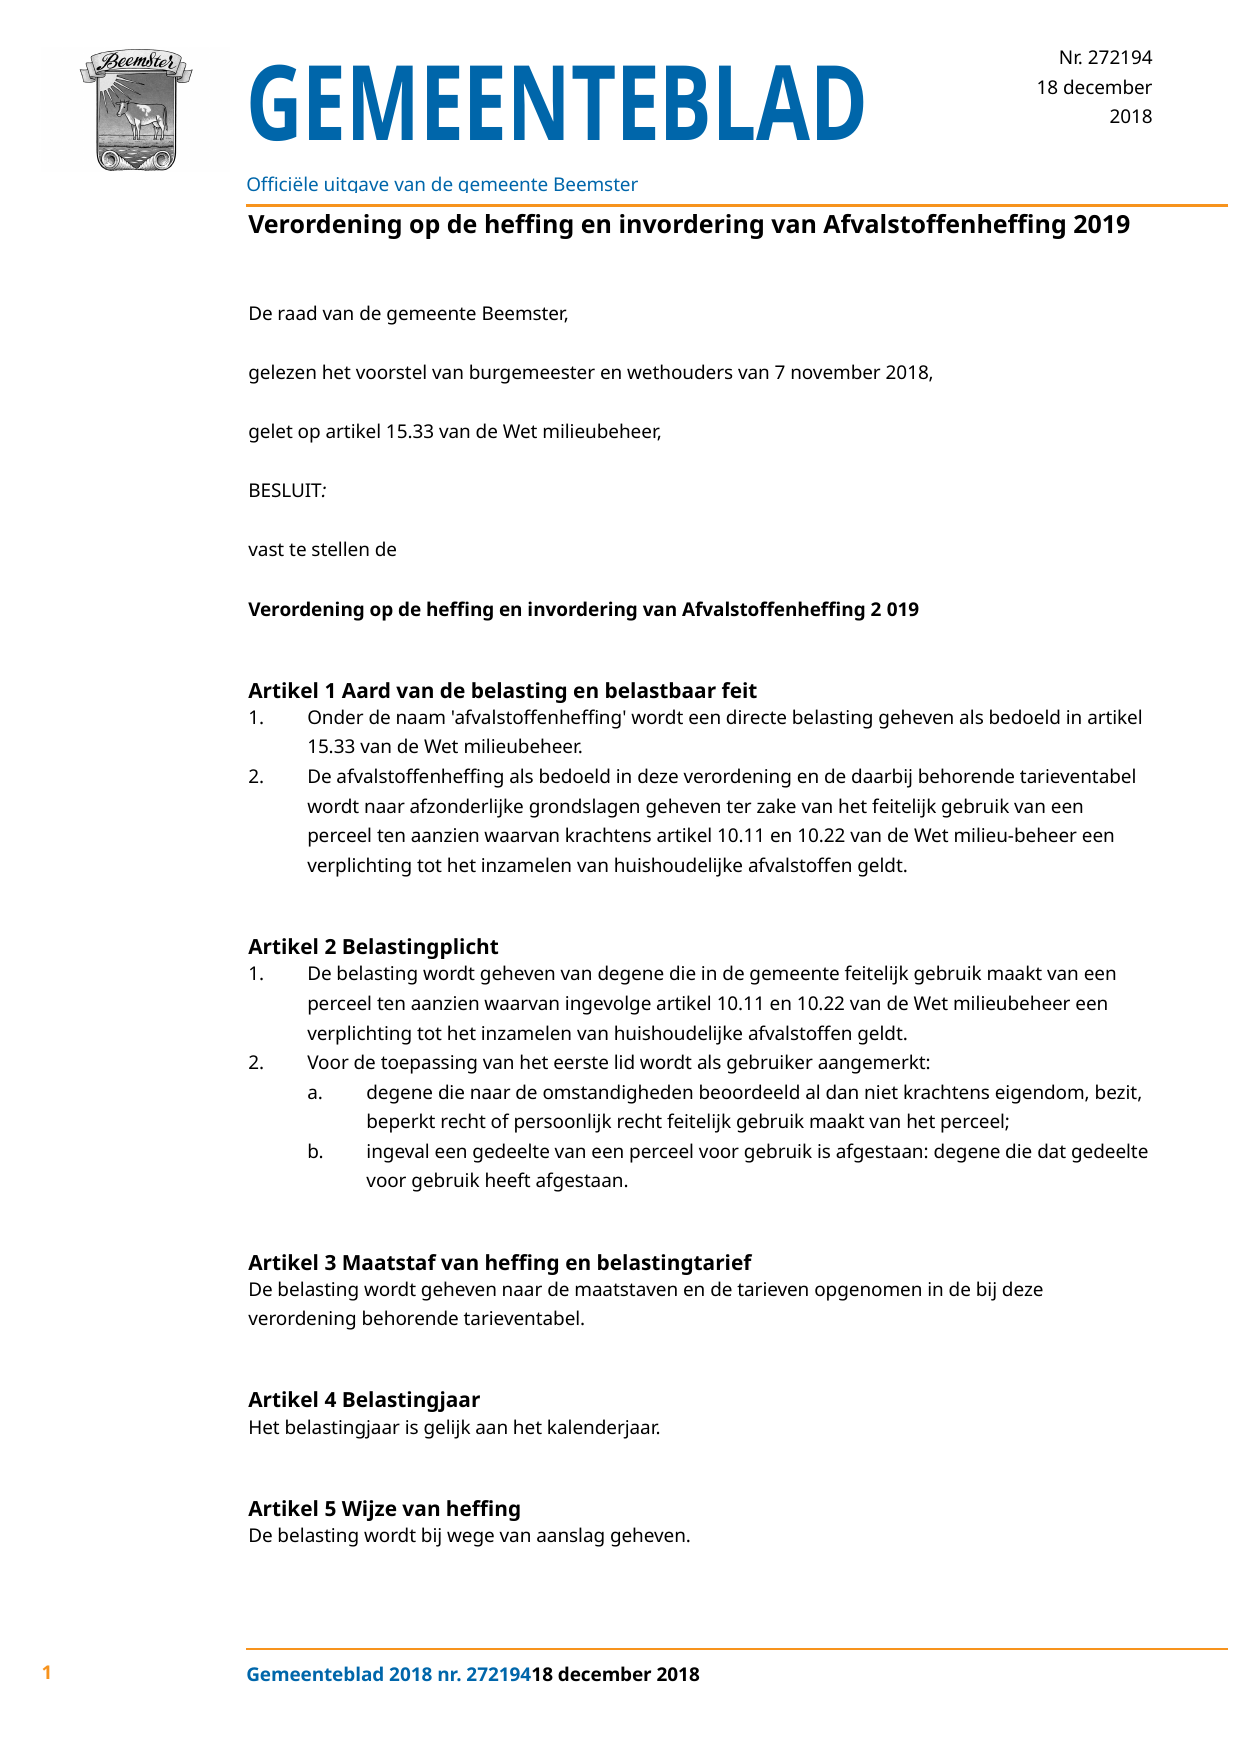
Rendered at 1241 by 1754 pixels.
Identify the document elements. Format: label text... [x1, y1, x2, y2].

text De raad van de gemeente Beemster, [248, 300, 1152, 326]
list ingeval een gedeelte van een perceel voor gebruik is afgestaan: degene die dat gedeelte voor gebruik heeft afgestaan. [307, 1138, 1152, 1193]
text Artikel 3 Maatstaf van heffing en belastingtarief [248, 1248, 1152, 1276]
text De belasting wordt bij wege van aanslag geheven. [248, 1522, 1152, 1548]
text Het belastingjaar is gelijk aan het kalenderjaar. [248, 1414, 1152, 1440]
text gelezen het voorstel van burgemeester en wethouders van 7 november 2018, [248, 359, 1152, 385]
text Artikel 4 Belastingjaar [248, 1386, 1152, 1414]
text Artikel 5 Wijze van heffing [248, 1494, 1152, 1522]
text Verordening op de heffing en invordering van Afvalstoffenheffing 2 019 [248, 596, 1152, 621]
text Artikel 2 Belastingplicht [248, 932, 1152, 961]
text Verordening op de heffing en invordering van Afvalstoffenheffing 2019 [248, 207, 1152, 241]
list degene die naar de omstandigheden beoordeeld al dan niet krachtens eigendom, bezit, beperkt recht of persoonlijk recht feitelijk gebruik maakt van het perceel; [307, 1079, 1152, 1134]
list De afvalstoffenheffing als bedoeld in deze verordening en de daarbij behorende tarieventabel wordt naar afzonderlijke grondslagen geheven ter zake van het feitelijk gebruik van een perceel ten aanzien waarvan krachtens artikel 10.11 en 10.22 van de Wet milieu-beheer een verplichting tot het inzamelen van huishoudelijke afvalstoffen geldt. [248, 763, 1152, 878]
text vast te stellen de [248, 537, 1152, 562]
text BESLUIT: [248, 477, 1152, 503]
text gelet op artikel 15.33 van de Wet milieubeheer, [248, 418, 1152, 444]
picture [41, 47, 231, 172]
list Onder de naam 'afvalstoffenheffing' wordt een directe belasting geheven als bedoeld in artikel 15.33 van de Wet milieubeheer. [248, 704, 1152, 759]
list Voor de toepassing van het eerste lid wordt als gebruiker aangemerkt: [248, 1049, 1152, 1075]
text Artikel 1 Aard van de belasting en belastbaar feit [248, 676, 1152, 704]
text De belasting wordt geheven naar de maatstaven en de tarieven opgenomen in de bij deze verordening behorende tarieventabel. [248, 1276, 1152, 1331]
list De belasting wordt geheven van degene die in de gemeente feitelijk gebruik maakt van een perceel ten aanzien waarvan ingevolge artikel 10.11 en 10.22 van de Wet milieubeheer een verplichting tot het inzamelen van huishoudelijke afvalstoffen geldt. [248, 961, 1152, 1045]
